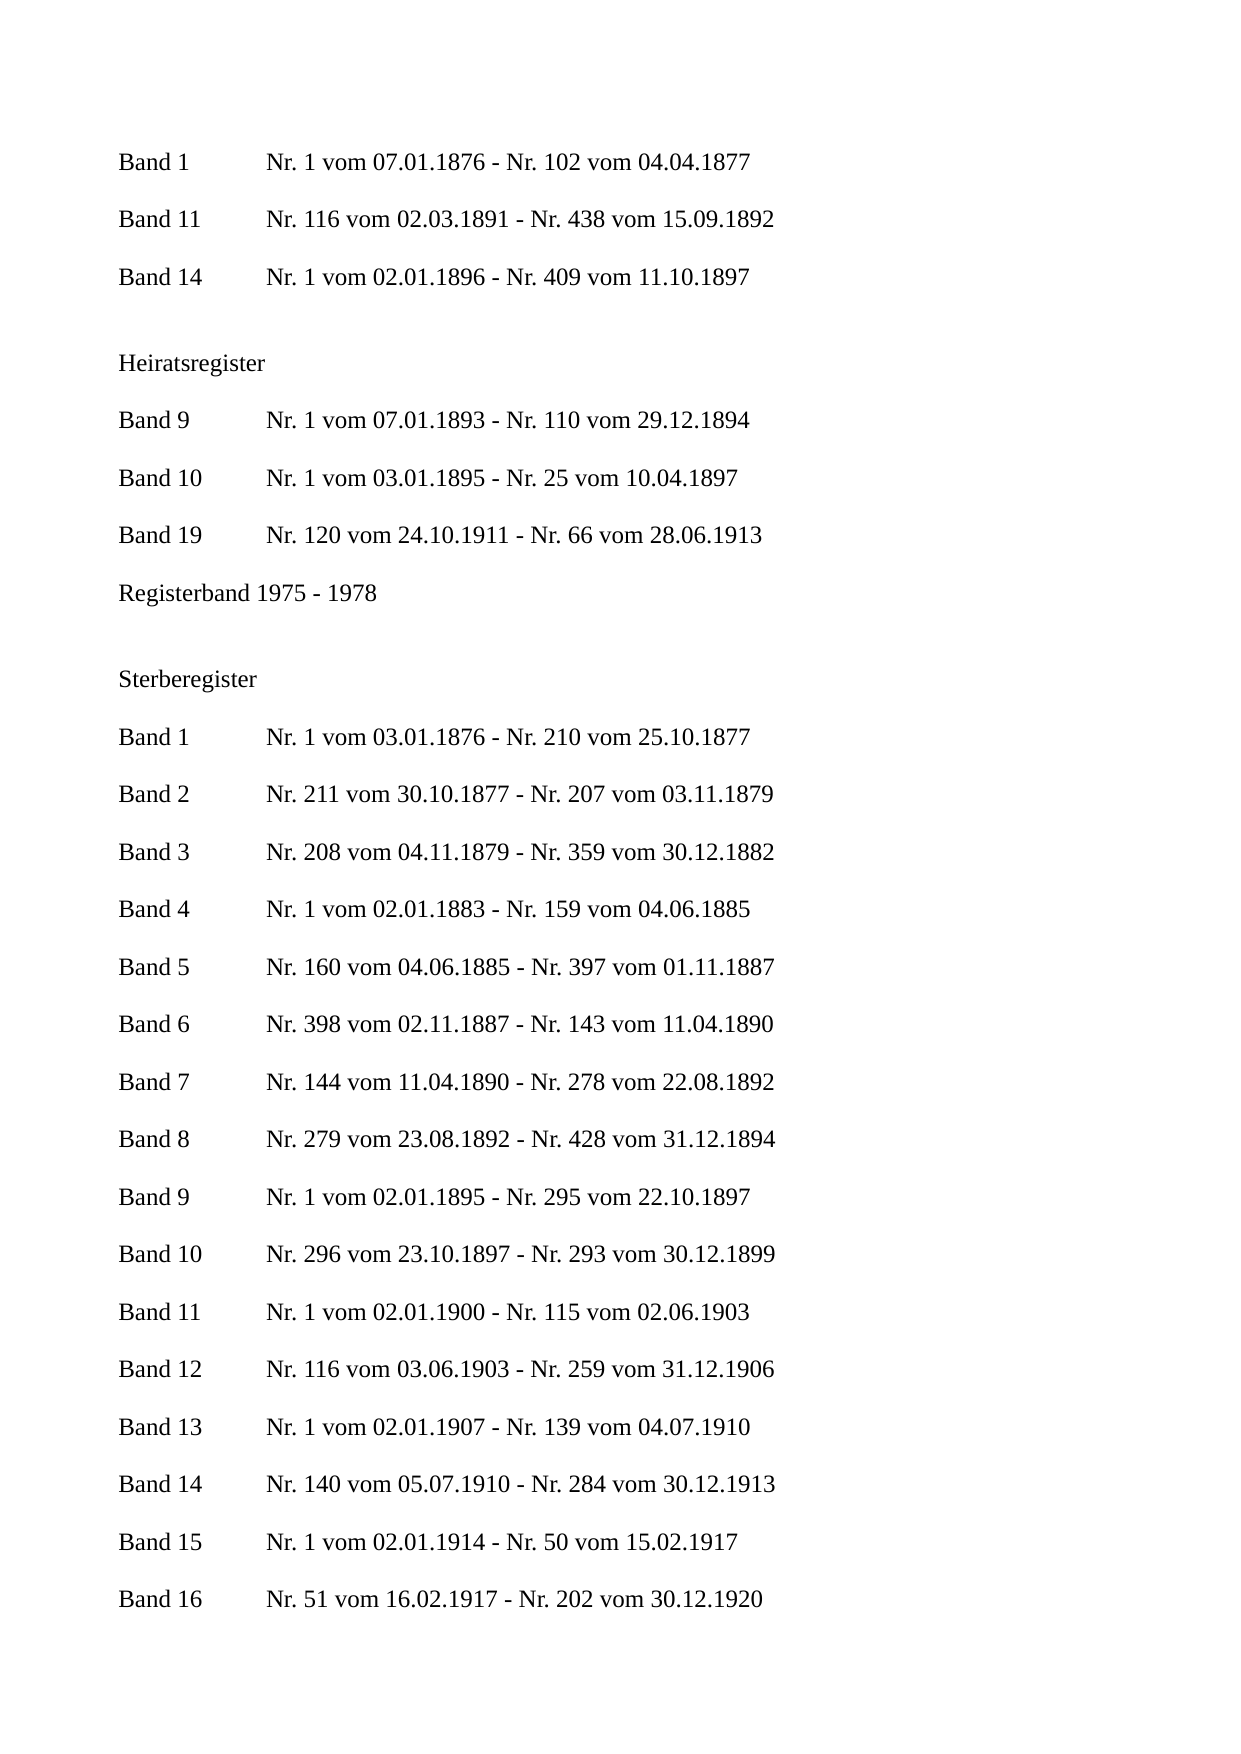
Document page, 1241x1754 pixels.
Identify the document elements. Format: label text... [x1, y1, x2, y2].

text Band 4 Nr. 1 vom 02.01.1883 - Nr. 159 vom 04.06.1885 [118, 894, 1122, 923]
text Band 3 Nr. 208 vom 04.11.1879 - Nr. 359 vom 30.12.1882 [118, 837, 1122, 866]
text Band 1 Nr. 1 vom 03.01.1876 - Nr. 210 vom 25.10.1877 [118, 722, 1122, 751]
text Band 19 Nr. 120 vom 24.10.1911 - Nr. 66 vom 28.06.1913 [118, 521, 1122, 549]
text Band 10 Nr. 296 vom 23.10.1897 - Nr. 293 vom 30.12.1899 [118, 1239, 1122, 1268]
text Band 8 Nr. 279 vom 23.08.1892 - Nr. 428 vom 31.12.1894 [118, 1124, 1122, 1153]
text Sterberegister [118, 664, 1122, 693]
text Band 9 Nr. 1 vom 07.01.1893 - Nr. 110 vom 29.12.1894 [118, 406, 1122, 434]
text Band 7 Nr. 144 vom 11.04.1890 - Nr. 278 vom 22.08.1892 [118, 1067, 1122, 1096]
text Band 13 Nr. 1 vom 02.01.1907 - Nr. 139 vom 04.07.1910 [118, 1412, 1122, 1441]
text Band 11 Nr. 1 vom 02.01.1900 - Nr. 115 vom 02.06.1903 [118, 1297, 1122, 1326]
text Band 11 Nr. 116 vom 02.03.1891 - Nr. 438 vom 15.09.1892 [118, 204, 1122, 233]
text Registerband 1975 - 1978 [118, 578, 1122, 607]
text Band 14 Nr. 140 vom 05.07.1910 - Nr. 284 vom 30.12.1913 [118, 1469, 1122, 1498]
text Band 15 Nr. 1 vom 02.01.1914 - Nr. 50 vom 15.02.1917 [118, 1527, 1122, 1556]
text Band 9 Nr. 1 vom 02.01.1895 - Nr. 295 vom 22.10.1897 [118, 1182, 1122, 1211]
text Band 14 Nr. 1 vom 02.01.1896 - Nr. 409 vom 11.10.1897 [118, 262, 1122, 291]
text Band 1 Nr. 1 vom 07.01.1876 - Nr. 102 vom 04.04.1877 [118, 147, 1122, 176]
text Band 5 Nr. 160 vom 04.06.1885 - Nr. 397 vom 01.11.1887 [118, 952, 1122, 981]
text Band 12 Nr. 116 vom 03.06.1903 - Nr. 259 vom 31.12.1906 [118, 1354, 1122, 1383]
text Heiratsregister [118, 348, 1122, 377]
text Band 2 Nr. 211 vom 30.10.1877 - Nr. 207 vom 03.11.1879 [118, 779, 1122, 808]
text Band 6 Nr. 398 vom 02.11.1887 - Nr. 143 vom 11.04.1890 [118, 1009, 1122, 1038]
text Band 16 Nr. 51 vom 16.02.1917 - Nr. 202 vom 30.12.1920 [118, 1584, 1122, 1613]
text Band 10 Nr. 1 vom 03.01.1895 - Nr. 25 vom 10.04.1897 [118, 463, 1122, 492]
